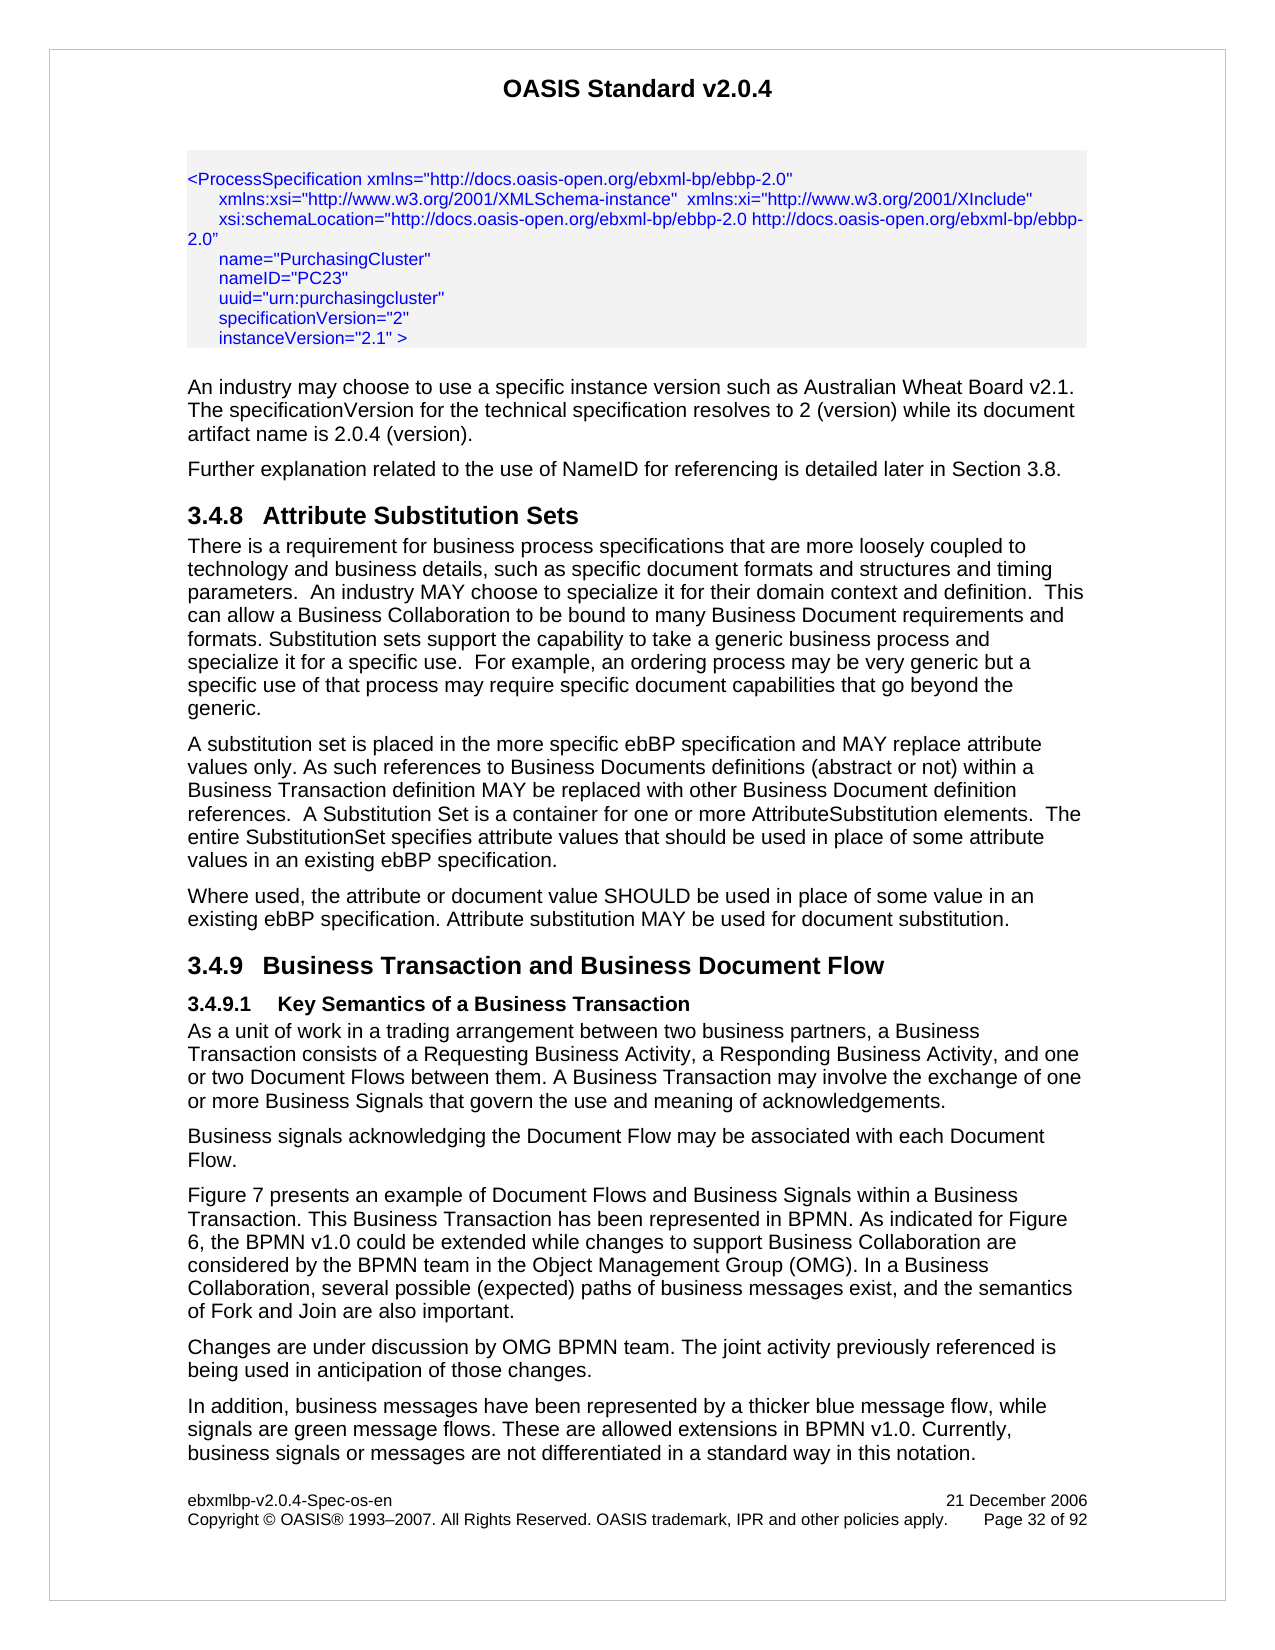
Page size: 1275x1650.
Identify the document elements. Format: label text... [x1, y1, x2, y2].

text <ProcessSpecification xmlns="http://docs.oasis-open.org/ebxml-bp/ebbp-2.0" [187, 170, 1087, 189]
text A substitution set is placed in the more specific ebBP specification and MAY replace attribute values only. As such references to Business Documents definitions (abstract or not) within a Business Transaction definition MAY be replaced with other Business Document definition references. A Substitution Set is a container for one or more AttributeSubstitution elements. The entire SubstitutionSet specifies attribute values that should be used in place of some attribute values in an existing ebBP specification. [187, 732, 1087, 872]
text Further explanation related to the use of NameID for referencing is detailed later in Section 3.8. [187, 458, 1087, 481]
text Business signals acknowledging the Document Flow may be associated with each Document Flow. [187, 1125, 1087, 1171]
subtitle Attribute Substitution Sets [187, 502, 1087, 530]
subtitle Business Transaction and Business Document Flow [187, 952, 1087, 979]
text Changes are under discussion by OMG BPMN team. The joint activity previously referenced is being used in anticipation of those changes. [187, 1336, 1087, 1382]
text specificationVersion="2" [187, 308, 1087, 328]
text instanceVersion="2.1" > [187, 328, 1087, 348]
text xmlns:xsi="http://www.w3.org/2001/XMLSchema-instance" xmlns:xi="http://www.w3.org/2001/XInclude" [187, 189, 1087, 209]
text Where used, the attribute or document value SHOULD be used in place of some value in an existing ebBP specification. Attribute substitution MAY be used for document substitution. [187, 884, 1087, 931]
text nameID="PC23" [187, 269, 1087, 288]
text uuid="urn:purchasingcluster" [187, 288, 1087, 308]
subtitle Key Semantics of a Business Transaction [187, 992, 1087, 1015]
text xsi:schemaLocation="http://docs.oasis-open.org/ebxml-bp/ebbp-2.0 http://docs.oasis-open.org/ebxml-bp/ebbp-2.0” [187, 209, 1087, 249]
text There is a requirement for business process specifications that are more loosely coupled to technology and business details, such as specific document formats and structures and timing parameters. An industry MAY choose to specialize it for their domain context and definition. This can allow a Business Collaboration to be bound to many Business Document requirements and formats. Substitution sets support the capability to take a generic business process and specialize it for a specific use. For example, an ordering process may be very generic but a specific use of that process may require specific document capabilities that go beyond the generic. [187, 534, 1087, 720]
text In addition, business messages have been represented by a thicker blue message flow, while signals are green message flows. These are allowed extensions in BPMN v1.0. Currently, business signals or messages are not differentiated in a standard way in this notation. [187, 1395, 1087, 1464]
text As a unit of work in a trading arrangement between two business partners, a Business Transaction consists of a Requesting Business Activity, a Responding Business Activity, and one or two Document Flows between them. A Business Transaction may involve the exchange of one or more Business Signals that govern the use and meaning of acknowledgements. [187, 1019, 1087, 1112]
text An industry may choose to use a specific instance version such as Australian Wheat Board v2.1. The specificationVersion for the technical specification resolves to 2 (version) while its document artifact name is 2.0.4 (version). [187, 376, 1087, 446]
text name="PurchasingCluster" [187, 249, 1087, 269]
text Figure 7 presents an example of Document Flows and Business Signals within a Business Transaction. This Business Transaction has been represented in BPMN. As indicated for Figure 6, the BPMN v1.0 could be extended while changes to support Business Collaboration are considered by the BPMN team in the Object Management Group (OMG). In a Business Collaboration, several possible (expected) paths of business messages exist, and the semantics of Fork and Join are also important. [187, 1184, 1087, 1323]
